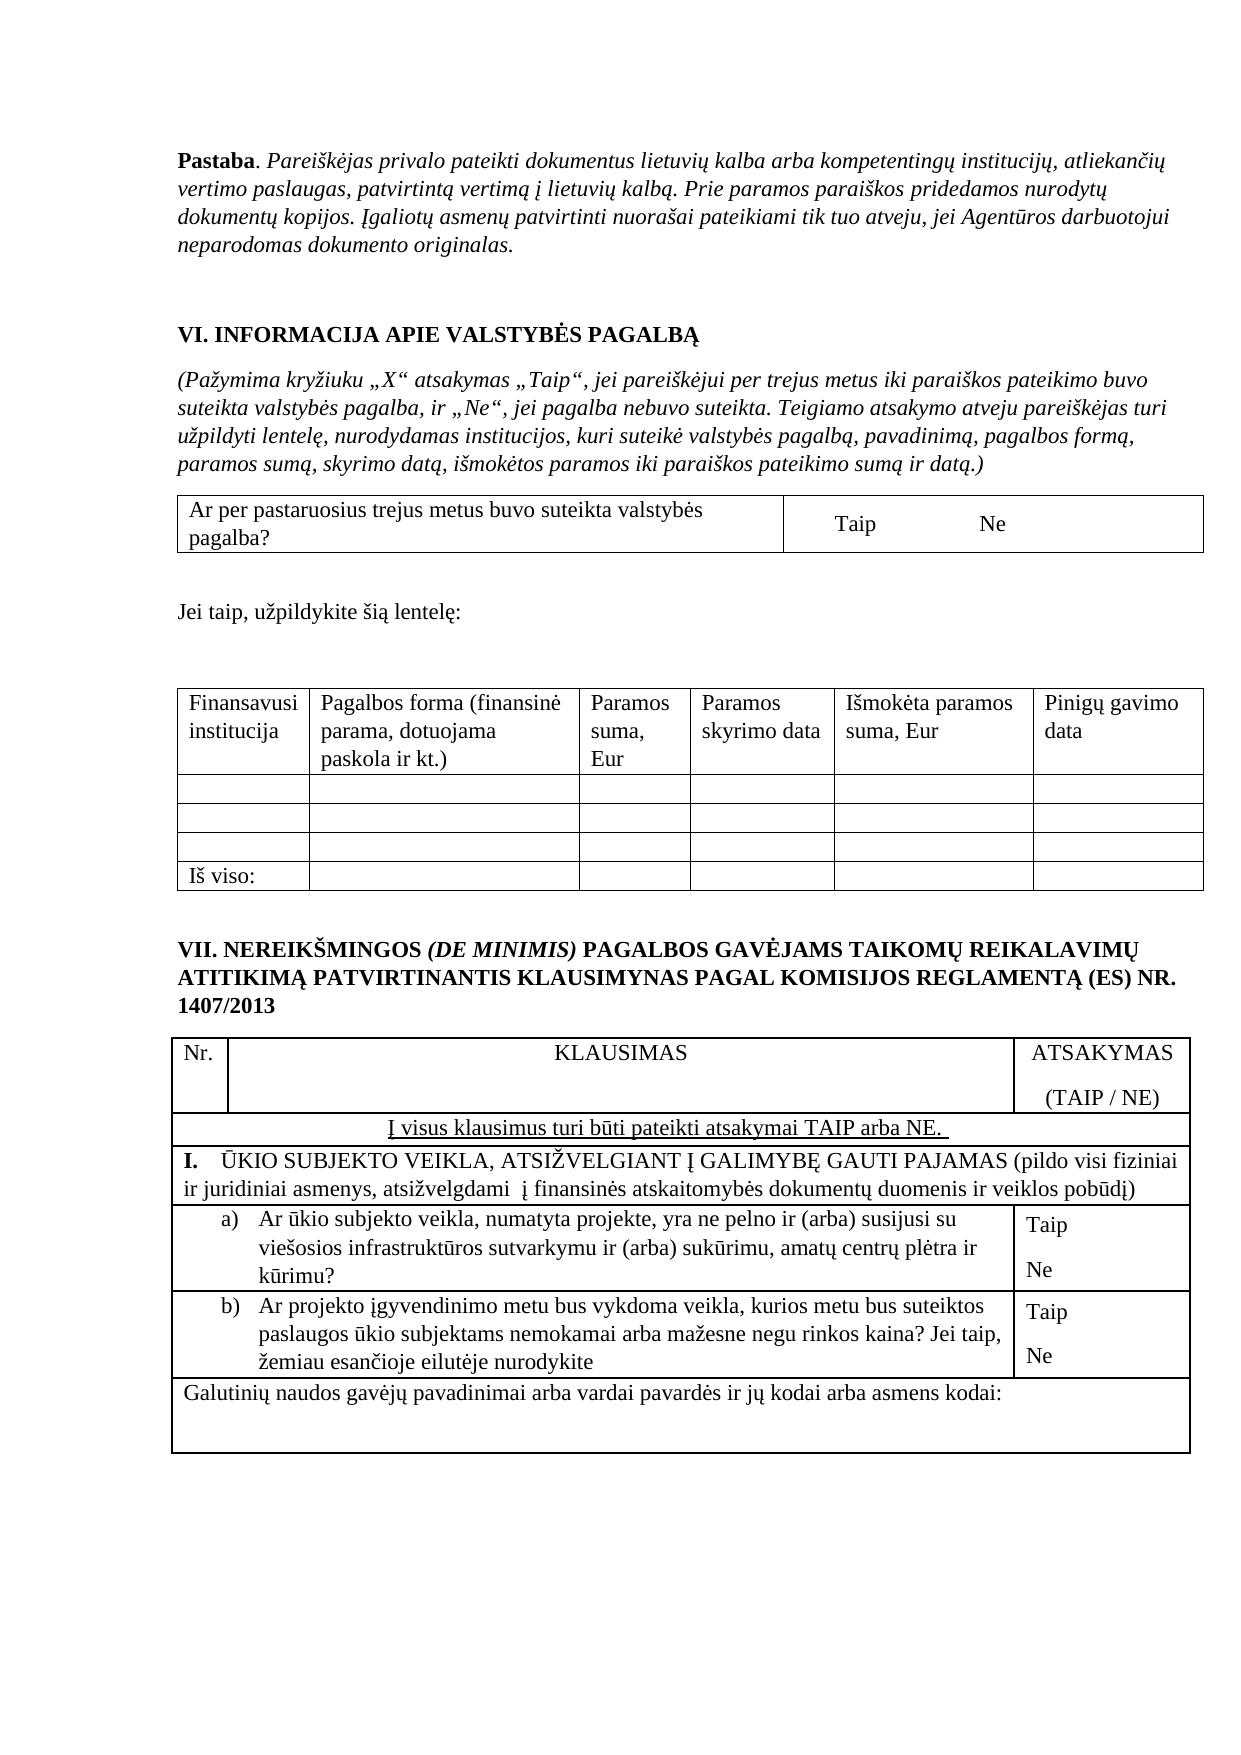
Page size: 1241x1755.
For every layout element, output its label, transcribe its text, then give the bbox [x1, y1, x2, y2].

table_header Taip Ne [784, 496, 1203, 552]
text paramos sumą, skyrimo datą, išmokėtos paramos iki paraiškos pateikimo sumą ir datą.) [177, 450, 1181, 476]
table_header KLAUSIMAS [229, 1039, 1013, 1112]
text VII. NEREIKŠMINGOS (DE MINIMIS) PAGALBOS GAVĖJAMS TAIKOMŲ REIKALAVIMŲ ATITIKIMĄ PATVIRTINANTIS KLAUSIMYNAS PAGAL KOMISIJOS REGLAMENTĄ (ES) NR. 1407/2013 [177, 936, 1181, 1019]
table_cell [1191, 1290, 1240, 1377]
table_header Išmokėta paramos suma, Eur [835, 689, 1033, 773]
table_cell [178, 775, 309, 803]
text Pastaba. Pareiškėjas privalo pateikti dokumentus lietuvių kalba arba kompetentingų institucijų, atliekančių [177, 147, 1181, 173]
table_cell [1191, 1377, 1240, 1452]
text suteikta valstybės pagalba, ir „Ne“, jei pagalba nebuvo suteikta. Teigiamo atsakymo atveju pareiškėjas turi [177, 394, 1181, 420]
table_cell [835, 804, 1033, 832]
text (Pažymima kryžiuku „X“ atsakymas „Taip“, jei pareiškėjui per trejus metus iki paraiškos pateikimo buvo [177, 366, 1181, 392]
text vertimo paslaugas, patvirtintą vertimą į lietuvių kalbą. Prie paramos paraiškos pridedamos nurodytų [177, 175, 1181, 201]
table_header Pinigų gavimo data [1034, 689, 1203, 773]
table_cell [1034, 775, 1203, 803]
table_cell b) Ar projekto įgyvendinimo metu bus vykdoma veikla, kurios metu bus suteiktos paslaugos ūkio subjektams nemokamai arba mažesne negu rinkos kaina? Jei taip, žemiau esančioje eilutėje nurodykite [173, 1292, 1013, 1377]
table_cell [178, 804, 309, 832]
table_cell [691, 804, 834, 832]
table_cell [580, 862, 690, 890]
table_header [1191, 1037, 1240, 1112]
table_cell [310, 833, 579, 861]
table_cell [1191, 1204, 1240, 1290]
table_cell Galutinių naudos gavėjų pavadinimai arba vardai pavardės ir jų kodai arba asmens kodai: [173, 1379, 1189, 1452]
table_cell [691, 833, 834, 861]
table_cell [835, 775, 1033, 803]
table_header Nr. [173, 1039, 227, 1112]
table_header Ar per pastaruosius trejus metus buvo suteikta valstybės pagalba? [178, 496, 783, 552]
table_cell Taip Ne [1015, 1206, 1189, 1290]
table_cell [310, 862, 579, 890]
table_cell [691, 862, 834, 890]
table_cell [310, 775, 579, 803]
table_cell [691, 775, 834, 803]
table_cell [310, 804, 579, 832]
table_header ATSAKYMAS (TAIP / NE) [1015, 1039, 1189, 1112]
text neparodomas dokumento originalas. [177, 231, 1181, 257]
table_cell [1034, 862, 1203, 890]
table_cell [580, 833, 690, 861]
table_cell a) Ar ūkio subjekto veikla, numatyta projekte, yra ne pelno ir (arba) susijusi su viešosios infrastruktūros sutvarkymu ir (arba) sukūrimu, amatų centrų plėtra ir kūrimu? [173, 1206, 1013, 1290]
table_cell [178, 833, 309, 861]
text užpildyti lentelę, nurodydamas institucijos, kuri suteikė valstybės pagalbą, pavadinimą, pagalbos formą, [177, 422, 1181, 448]
table_cell Iš viso: [178, 862, 309, 890]
table_cell [580, 804, 690, 832]
table_header Pagalbos forma (finansinė parama, dotuojama paskola ir kt.) [310, 689, 579, 773]
table_cell [1034, 804, 1203, 832]
text dokumentų kopijos. Įgaliotų asmenų patvirtinti nuorašai pateikiami tik tuo atveju, jei Agentūros darbuotojui [177, 203, 1181, 229]
table_cell [1191, 1112, 1240, 1145]
table_cell [580, 775, 690, 803]
text VI. INFORMACIJA APIE VALSTYBĖS PAGALBĄ [177, 321, 1181, 347]
table_cell Taip Ne [1015, 1292, 1189, 1377]
table_cell I. ŪKIO SUBJEKTO VEIKLA, ATSIŽVELGIANT Į GALIMYBĘ GAUTI PAJAMAS (pildo visi fiziniai ir juridiniai asmenys, atsižvelgdami į finansinės atskaitomybės dokumentų duomenis ir veiklos pobūdį) [173, 1147, 1189, 1203]
table_header Finansavusi institucija [178, 689, 309, 773]
table_cell [1191, 1145, 1240, 1203]
text Jei taip, užpildykite šią lentelę: [177, 598, 1181, 624]
table_header Paramos suma, Eur [580, 689, 690, 773]
table_cell [835, 833, 1033, 861]
table_header Paramos skyrimo data [691, 689, 834, 773]
table_cell [1034, 833, 1203, 861]
table_cell Į visus klausimus turi būti pateikti atsakymai TAIP arba NE. [173, 1114, 1189, 1145]
table_cell [835, 862, 1033, 890]
